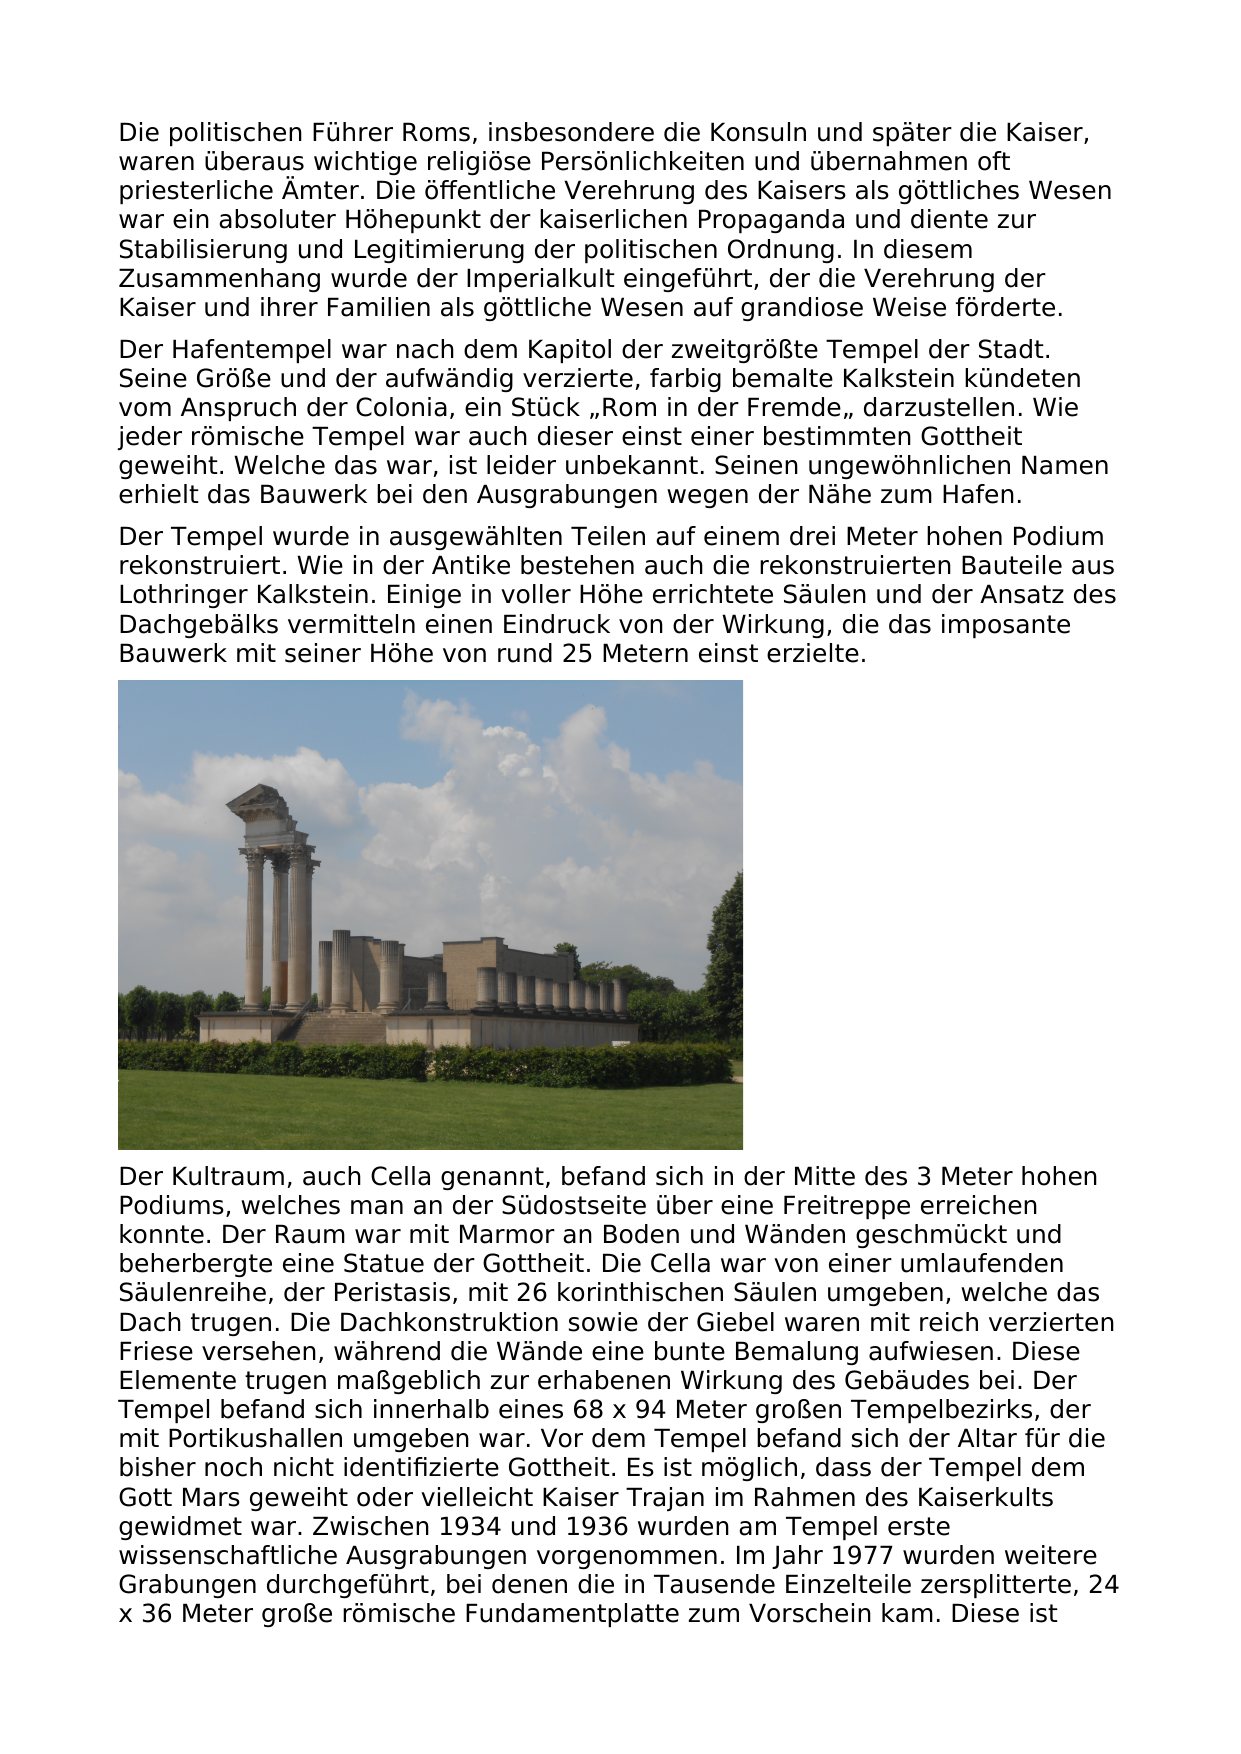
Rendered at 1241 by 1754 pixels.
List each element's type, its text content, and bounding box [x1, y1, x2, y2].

text Der Kultraum, auch Cella genannt, befand sich in der Mitte des 3 Meter hohen Podiums, welches man an der Südostseite über eine Freitreppe erreichen konnte. Der Raum war mit Marmor an Boden und Wänden geschmückt und beherbergte eine Statue der Gottheit. Die Cella war von einer umlaufenden Säulenreihe, der Peristasis, mit 26 korinthischen Säulen umgeben, welche das Dach trugen. Die Dachkonstruktion sowie der Giebel waren mit reich verzierten Friese versehen, während die Wände eine bunte Bemalung aufwiesen. Diese Elemente trugen maßgeblich zur erhabenen Wirkung des Gebäudes bei. Der Tempel befand sich innerhalb eines 68 x 94 Meter großen Tempelbezirks, der mit Portikushallen umgeben war. Vor dem Tempel befand sich der Altar für die bisher noch nicht identifizierte Gottheit. Es ist möglich, dass der Tempel dem Gott Mars geweiht oder vielleicht Kaiser Trajan im Rahmen des Kaiserkults gewidmet war. Zwischen 1934 und 1936 wurden am Tempel erste wissenschaftliche Ausgrabungen vorgenommen. Im Jahr 1977 wurden weitere Grabungen durchgeführt, bei denen die in Tausende Einzelteile zersplitterte, 24 x 36 Meter große römische Fundamentplatte zum Vorschein kam. Diese ist [118, 1162, 1122, 1628]
text Der Hafentempel war nach dem Kapitol der zweitgrößte Tempel der Stadt. Seine Größe und der aufwändig verzierte, farbig bemalte Kalkstein kündeten vom Anspruch der Colonia, ein Stück „Rom in der Fremde„ darzustellen. Wie jeder römische Tempel war auch dieser einst einer bestimmten Gottheit geweiht. Welche das war, ist leider unbekannt. Seinen ungewöhnlichen Namen erhielt das Bauwerk bei den Ausgrabungen wegen der Nähe zum Hafen. [118, 335, 1122, 510]
text Der Tempel wurde in ausgewählten Teilen auf einem drei Meter hohen Podium rekonstruiert. Wie in der Antike bestehen auch die rekonstruierten Bauteile aus Lothringer Kalkstein. Einige in voller Höhe errichtete Säulen und der Ansatz des Dachgebälks vermitteln einen Eindruck von der Wirkung, die das imposante Bauwerk mit seiner Höhe von rund 25 Metern einst erzielte. [118, 522, 1122, 668]
picture [118, 680, 744, 1150]
text Die politischen Führer Roms, insbesondere die Konsuln und später die Kaiser, waren überaus wichtige religiöse Persönlichkeiten und übernahmen oft priesterliche Ämter. Die öffentliche Verehrung des Kaisers als göttliches Wesen war ein absoluter Höhepunkt der kaiserlichen Propaganda und diente zur Stabilisierung und Legitimierung der politischen Ordnung. In diesem Zusammenhang wurde der Imperialkult eingeführt, der die Verehrung der Kaiser und ihrer Familien als göttliche Wesen auf grandiose Weise förderte. [118, 118, 1122, 322]
